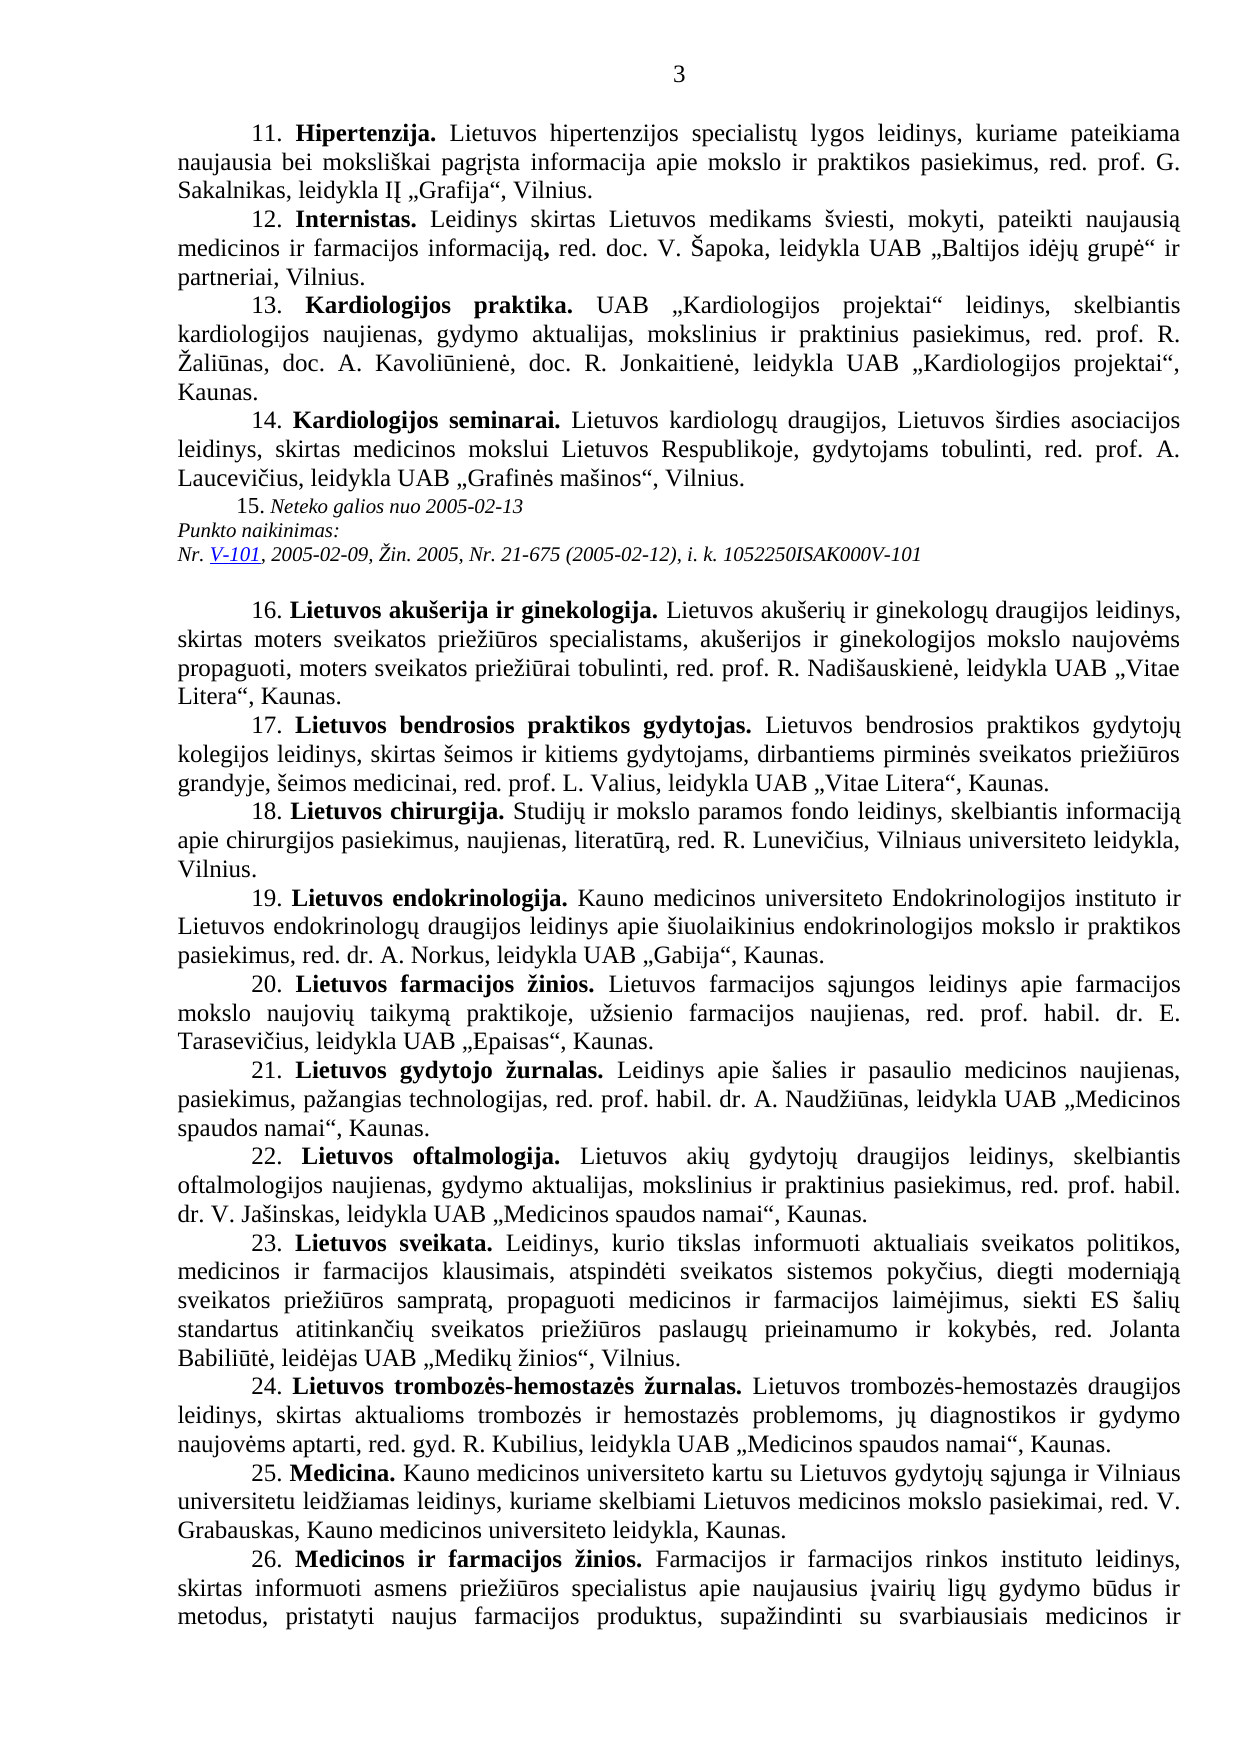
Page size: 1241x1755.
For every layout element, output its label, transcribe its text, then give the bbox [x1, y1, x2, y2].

text 25. Medicina. Kauno medicinos universiteto kartu su Lietuvos gydytojų sąjunga ir Vilniaus universitetu leidžiamas leidinys, kuriame skelbiami Lietuvos medicinos mokslo pasiekimai, red. V. Grabauskas, Kauno medicinos universiteto leidykla, Kaunas. [177, 1458, 1181, 1544]
text 18. Lietuvos chirurgija. Studijų ir mokslo paramos fondo leidinys, skelbiantis informaciją apie chirurgijos pasiekimus, naujienas, literatūrą, red. R. Lunevičius, Vilniaus universiteto leidykla, Vilnius. [177, 796, 1181, 883]
text 21. Lietuvos gydytojo žurnalas. Leidinys apie šalies ir pasaulio medicinos naujienas, pasiekimus, pažangias technologijas, red. prof. habil. dr. A. Naudžiūnas, leidykla UAB „Medicinos spaudos namai“, Kaunas. [177, 1055, 1181, 1141]
text 11. Hipertenzija. Lietuvos hipertenzijos specialistų lygos leidinys, kuriame pateikiama naujausia bei moksliškai pagrįsta informacija apie mokslo ir praktikos pasiekimus, red. prof. G. Sakalnikas, leidykla IĮ „Grafija“, Vilnius. [177, 118, 1181, 204]
text 22. Lietuvos oftalmologija. Lietuvos akių gydytojų draugijos leidinys, skelbiantis oftalmologijos naujienas, gydymo aktualijas, mokslinius ir praktinius pasiekimus, red. prof. habil. dr. V. Jašinskas, leidykla UAB „Medicinos spaudos namai“, Kaunas. [177, 1141, 1181, 1228]
text 24. Lietuvos trombozės-hemostazės žurnalas. Lietuvos trombozės-hemostazės draugijos leidinys, skirtas aktualioms trombozės ir hemostazės problemoms, jų diagnostikos ir gydymo naujovėms aptarti, red. gyd. R. Kubilius, leidykla UAB „Medicinos spaudos namai“, Kaunas. [177, 1371, 1181, 1458]
text 14. Kardiologijos seminarai. Lietuvos kardiologų draugijos, Lietuvos širdies asociacijos leidinys, skirtas medicinos mokslui Lietuvos Respublikoje, gydytojams tobulinti, red. prof. A. Laucevičius, leidykla UAB „Grafinės mašinos“, Vilnius. [177, 406, 1181, 492]
text 15. Neteko galios nuo 2005-02-13 [177, 492, 1181, 518]
text 13. Kardiologijos praktika. UAB „Kardiologijos projektai“ leidinys, skelbiantis kardiologijos naujienas, gydymo aktualijas, mokslinius ir praktinius pasiekimus, red. prof. R. Žaliūnas, doc. A. Kavoliūnienė, doc. R. Jonkaitienė, leidykla UAB „Kardiologijos projektai“, Kaunas. [177, 291, 1181, 406]
text Punkto naikinimas: [177, 518, 1181, 542]
text 23. Lietuvos sveikata. Leidinys, kurio tikslas informuoti aktualiais sveikatos politikos, medicinos ir farmacijos klausimais, atspindėti sveikatos sistemos pokyčius, diegti moderniąją sveikatos priežiūros sampratą, propaguoti medicinos ir farmacijos laimėjimus, siekti ES šalių standartus atitinkančių sveikatos priežiūros paslaugų prieinamumo ir kokybės, red. Jolanta Babiliūtė, leidėjas UAB „Medikų žinios“, Vilnius. [177, 1228, 1181, 1371]
text 20. Lietuvos farmacijos žinios. Lietuvos farmacijos sąjungos leidinys apie farmacijos mokslo naujovių taikymą praktikoje, užsienio farmacijos naujienas, red. prof. habil. dr. E. Tarasevičius, leidykla UAB „Epaisas“, Kaunas. [177, 969, 1181, 1055]
text 26. Medicinos ir farmacijos žinios. Farmacijos ir farmacijos rinkos instituto leidinys, skirtas informuoti asmens priežiūros specialistus apie naujausius įvairių ligų gydymo būdus ir metodus, pristatyti naujus farmacijos produktus, supažindinti su svarbiausiais medicinos ir [177, 1544, 1181, 1630]
text 17. Lietuvos bendrosios praktikos gydytojas. Lietuvos bendrosios praktikos gydytojų kolegijos leidinys, skirtas šeimos ir kitiems gydytojams, dirbantiems pirminės sveikatos priežiūros grandyje, šeimos medicinai, red. prof. L. Valius, leidykla UAB „Vitae Litera“, Kaunas. [177, 710, 1181, 796]
text Nr. V-101, 2005-02-09, Žin. 2005, Nr. 21-675 (2005-02-12), i. k. 1052250ISAK000V-101 [177, 542, 1181, 566]
text 16. Lietuvos akušerija ir ginekologija. Lietuvos akušerių ir ginekologų draugijos leidinys, skirtas moters sveikatos priežiūros specialistams, akušerijos ir ginekologijos mokslo naujovėms propaguoti, moters sveikatos priežiūrai tobulinti, red. prof. R. Nadišauskienė, leidykla UAB „Vitae Litera“, Kaunas. [177, 595, 1181, 710]
text 19. Lietuvos endokrinologija. Kauno medicinos universiteto Endokrinologijos instituto ir Lietuvos endokrinologų draugijos leidinys apie šiuolaikinius endokrinologijos mokslo ir praktikos pasiekimus, red. dr. A. Norkus, leidykla UAB „Gabija“, Kaunas. [177, 883, 1181, 969]
text 12. Internistas. Leidinys skirtas Lietuvos medikams šviesti, mokyti, pateikti naujausią medicinos ir farmacijos informaciją, red. doc. V. Šapoka, leidykla UAB „Baltijos idėjų grupė“ ir partneriai, Vilnius. [177, 204, 1181, 291]
